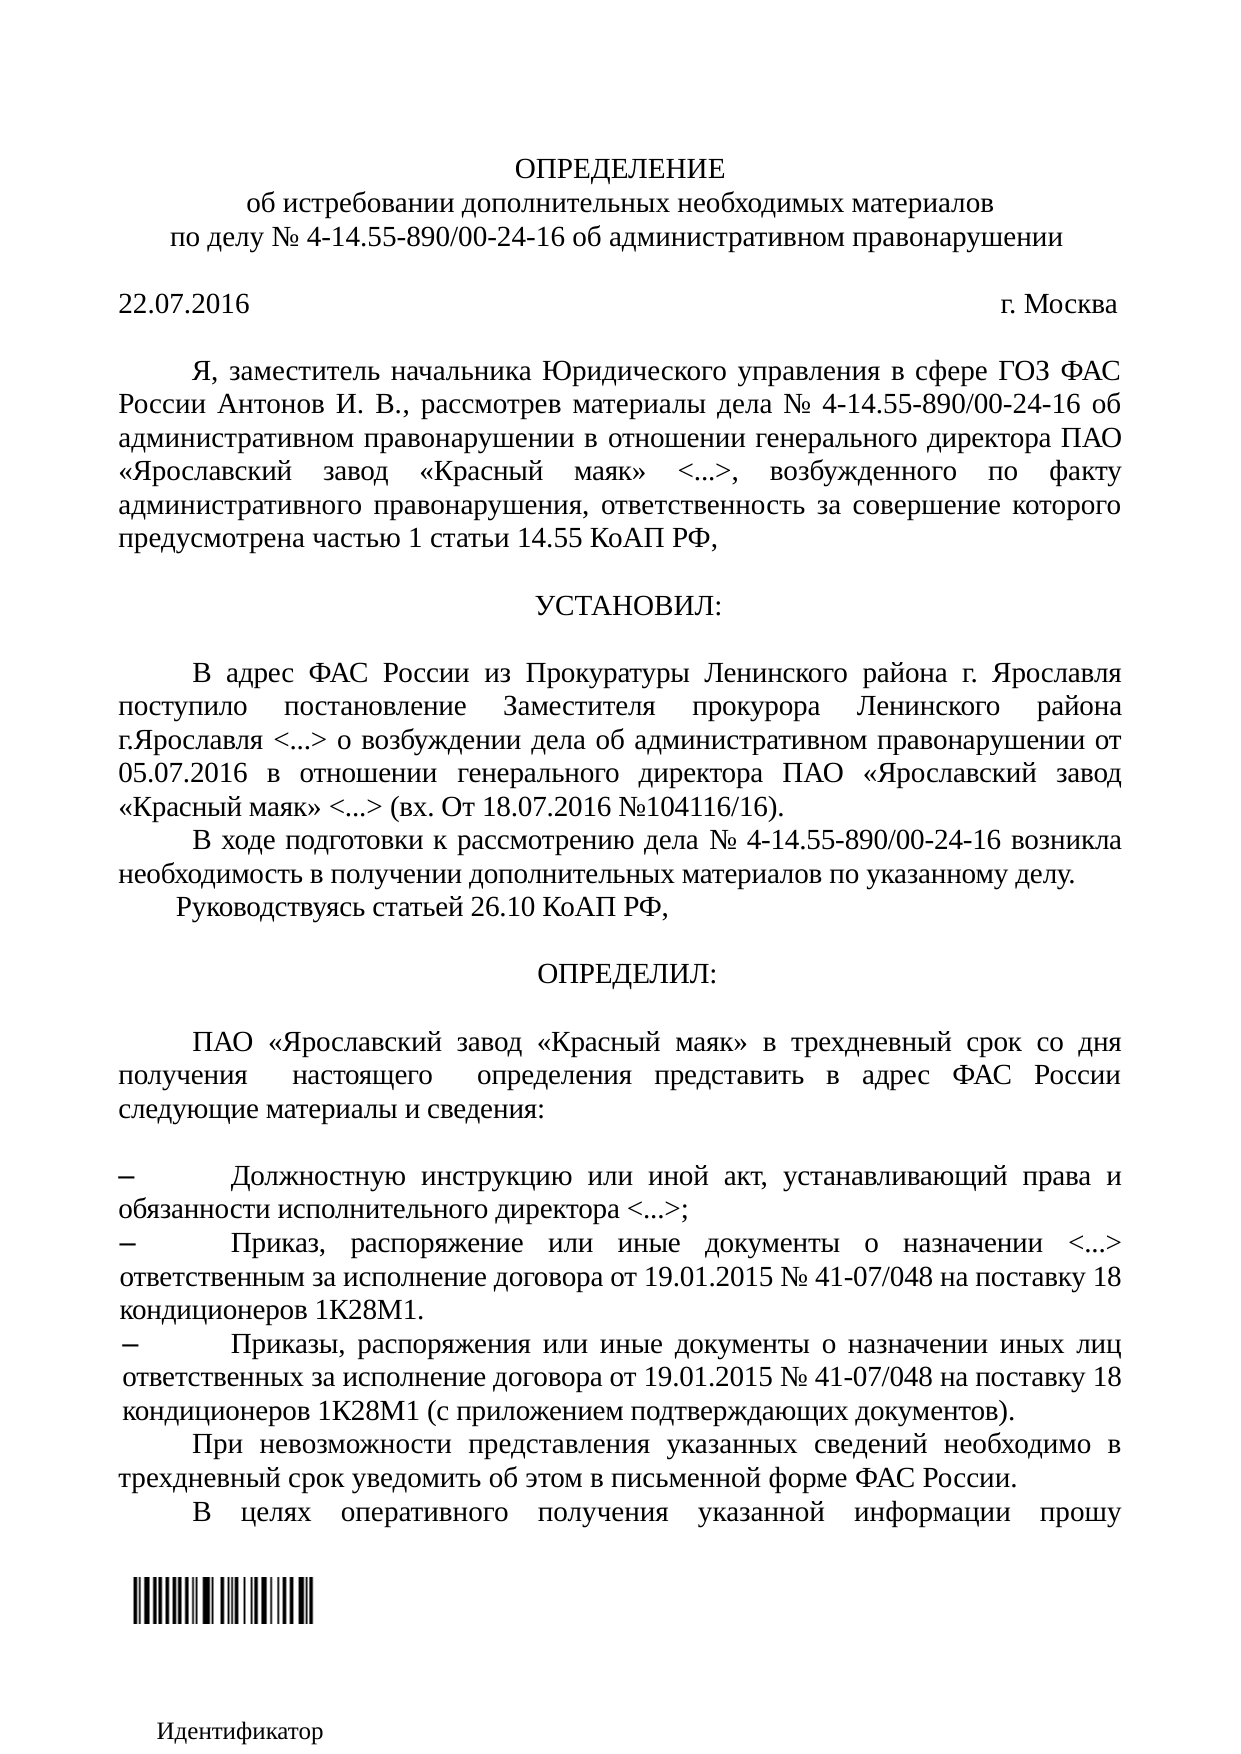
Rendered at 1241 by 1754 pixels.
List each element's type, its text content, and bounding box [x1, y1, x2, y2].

list Приказы, распоряжения или иные документы о назначении иных лиц ответственных за исполнение договора от 19.01.2015 № 41-07/048 на поставку 18 кондиционеров 1К28М1 (с приложением подтверждающих документов). [122, 1326, 1122, 1427]
text по делу № 4-14.55-890/00-24-16 об административном правонарушении [118, 219, 1122, 252]
text В целях оперативного получения указанной информации прошу [118, 1494, 1122, 1527]
text ПАО «Ярославский завод «Красный маяк» в трехдневный срок со дня получения настоящего определения представить в адрес ФАС России следующие материалы и сведения: [118, 1024, 1122, 1124]
text Я, заместитель начальника Юридического управления в сфере ГОЗ ФАС России Антонов И. В., рассмотрев материалы дела № 4-14.55-890/00-24-16 об административном правонарушении в отношении генерального директора ПАО «Ярославский завод «Красный маяк» <...>, возбужденного по факту административного правонарушения, ответственность за совершение которого предусмотрена частью 1 статьи 14.55 КоАП РФ, [118, 353, 1122, 554]
text ОПРЕДЕЛЕНИЕ [118, 152, 1122, 185]
text УСТАНОВИЛ: [118, 588, 1122, 621]
text об истребовании дополнительных необходимых материалов [118, 185, 1122, 219]
list Должностную инструкцию или иной акт, устанавливающий права и обязанности исполнительного директора <...>; [118, 1158, 1122, 1225]
list Приказ, распоряжение или иные документы о назначении <...> ответственным за исполнение договора от 19.01.2015 № 41-07/048 на поставку 18 кондиционеров 1К28М1. [119, 1225, 1122, 1326]
text При невозможности представления указанных сведений необходимо в трехдневный срок уведомить об этом в письменной форме ФАС России. [118, 1427, 1122, 1494]
text В ходе подготовки к рассмотрению дела № 4-14.55-890/00-24-16 возникла необходимость в получении дополнительных материалов по указанному делу. [118, 822, 1122, 889]
text В адрес ФАС России из Прокуратуры Ленинского района г. Ярославля поступило постановление Заместителя прокурора Ленинского района г.Ярославля <...> о возбуждении дела об административном правонарушении от 05.07.2016 в отношении генерального директора ПАО «Ярославский завод «Красный маяк» <...> (вх. От 18.07.2016 №104116/16). [118, 655, 1122, 822]
picture [118, 1577, 331, 1624]
text ОПРЕДЕЛИЛ: [118, 957, 1122, 990]
text 22.07.2016 г. Москва [118, 286, 1122, 319]
text Руководствуясь статьей 26.10 КоАП РФ, [118, 889, 1122, 923]
